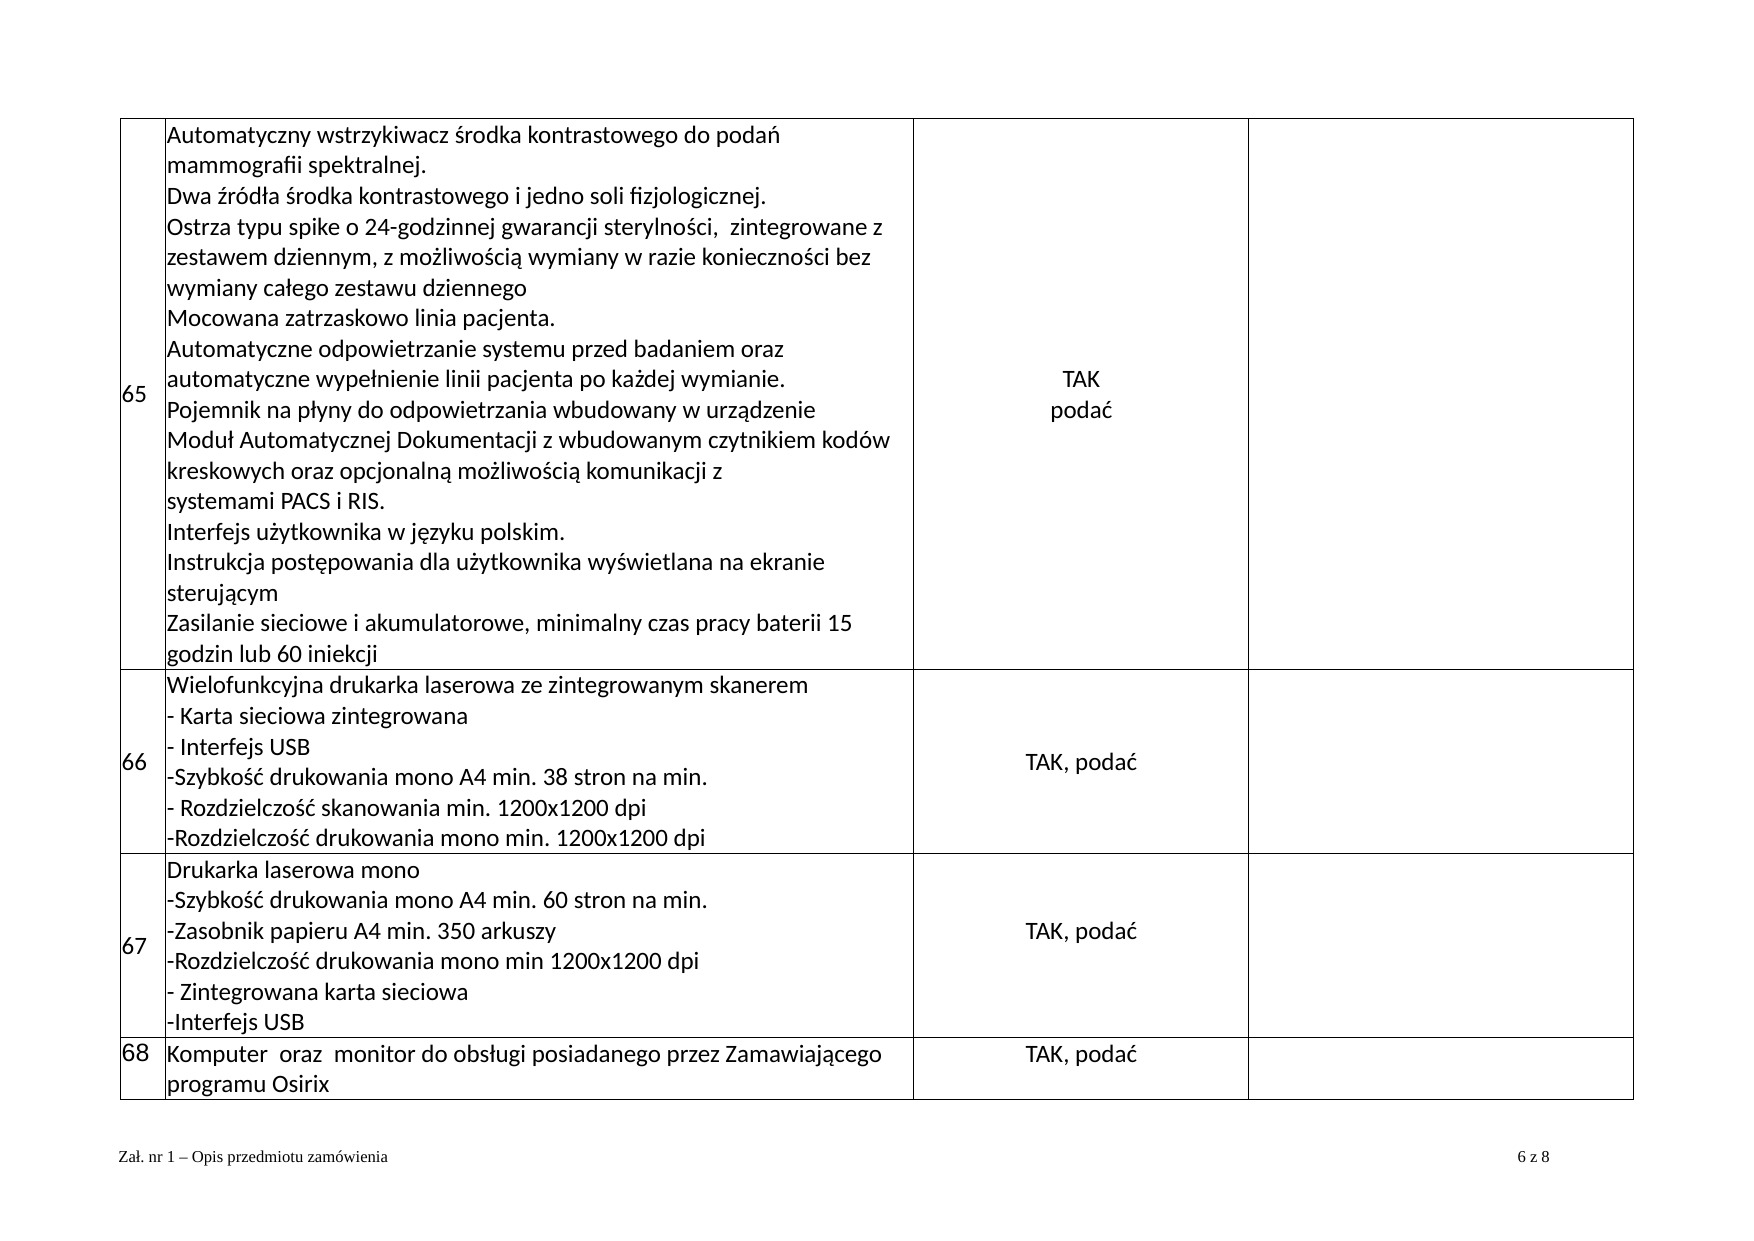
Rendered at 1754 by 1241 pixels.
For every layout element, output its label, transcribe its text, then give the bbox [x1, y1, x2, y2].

table_cell Drukarka laserowa mono -Szybkość drukowania mono A4 min. 60 stron na min. -Zasobnik papieru A4 min. 350 arkuszy -Rozdzielczość drukowania mono min 1200x1200 dpi - Zintegrowana karta sieciowa -Interfejs USB [166, 854, 913, 1037]
table_cell [121, 1038, 165, 1099]
table_cell [121, 854, 165, 1037]
table_cell [121, 119, 165, 668]
table_cell [1249, 1038, 1633, 1099]
table_cell [121, 670, 165, 853]
table_cell [1249, 854, 1633, 1037]
table_cell Automatyczny wstrzykiwacz środka kontrastowego do podań mammografii spektralnej. Dwa źródła środka kontrastowego i jedno soli fizjologicznej. Ostrza typu spike o 24-godzinnej gwarancji sterylności, zintegrowane z zestawem dziennym, z możliwością wymiany w razie konieczności bez wymiany całego zestawu dziennego Mocowana zatrzaskowo linia pacjenta. Automatyczne odpowietrzanie systemu przed badaniem oraz automatyczne wypełnienie linii pacjenta po każdej wymianie. Pojemnik na płyny do odpowietrzania wbudowany w urządzenie Moduł Automatycznej Dokumentacji z wbudowanym czytnikiem kodów kreskowych oraz opcjonalną możliwością komunikacji z systemami PACS i RIS. Interfejs użytkownika w języku polskim. Instrukcja postępowania dla użytkownika wyświetlana na ekranie sterującym Zasilanie sieciowe i akumulatorowe, minimalny czas pracy baterii 15 godzin lub 60 iniekcji [166, 119, 913, 668]
table_cell Wielofunkcyjna drukarka laserowa ze zintegrowanym skanerem - Karta sieciowa zintegrowana - Interfejs USB -Szybkość drukowania mono A4 min. 38 stron na min. - Rozdzielczość skanowania min. 1200x1200 dpi -Rozdzielczość drukowania mono min. 1200x1200 dpi [166, 670, 913, 853]
table_cell TAK, podać [914, 854, 1248, 1037]
table_cell [1249, 670, 1633, 853]
table_cell Komputer oraz monitor do obsługi posiadanego przez Zamawiającego programu Osirix [166, 1038, 913, 1099]
table_cell TAK podać [914, 119, 1248, 668]
table_cell TAK, podać [914, 670, 1248, 853]
table_cell TAK, podać [914, 1038, 1248, 1099]
table_cell [1249, 119, 1633, 668]
